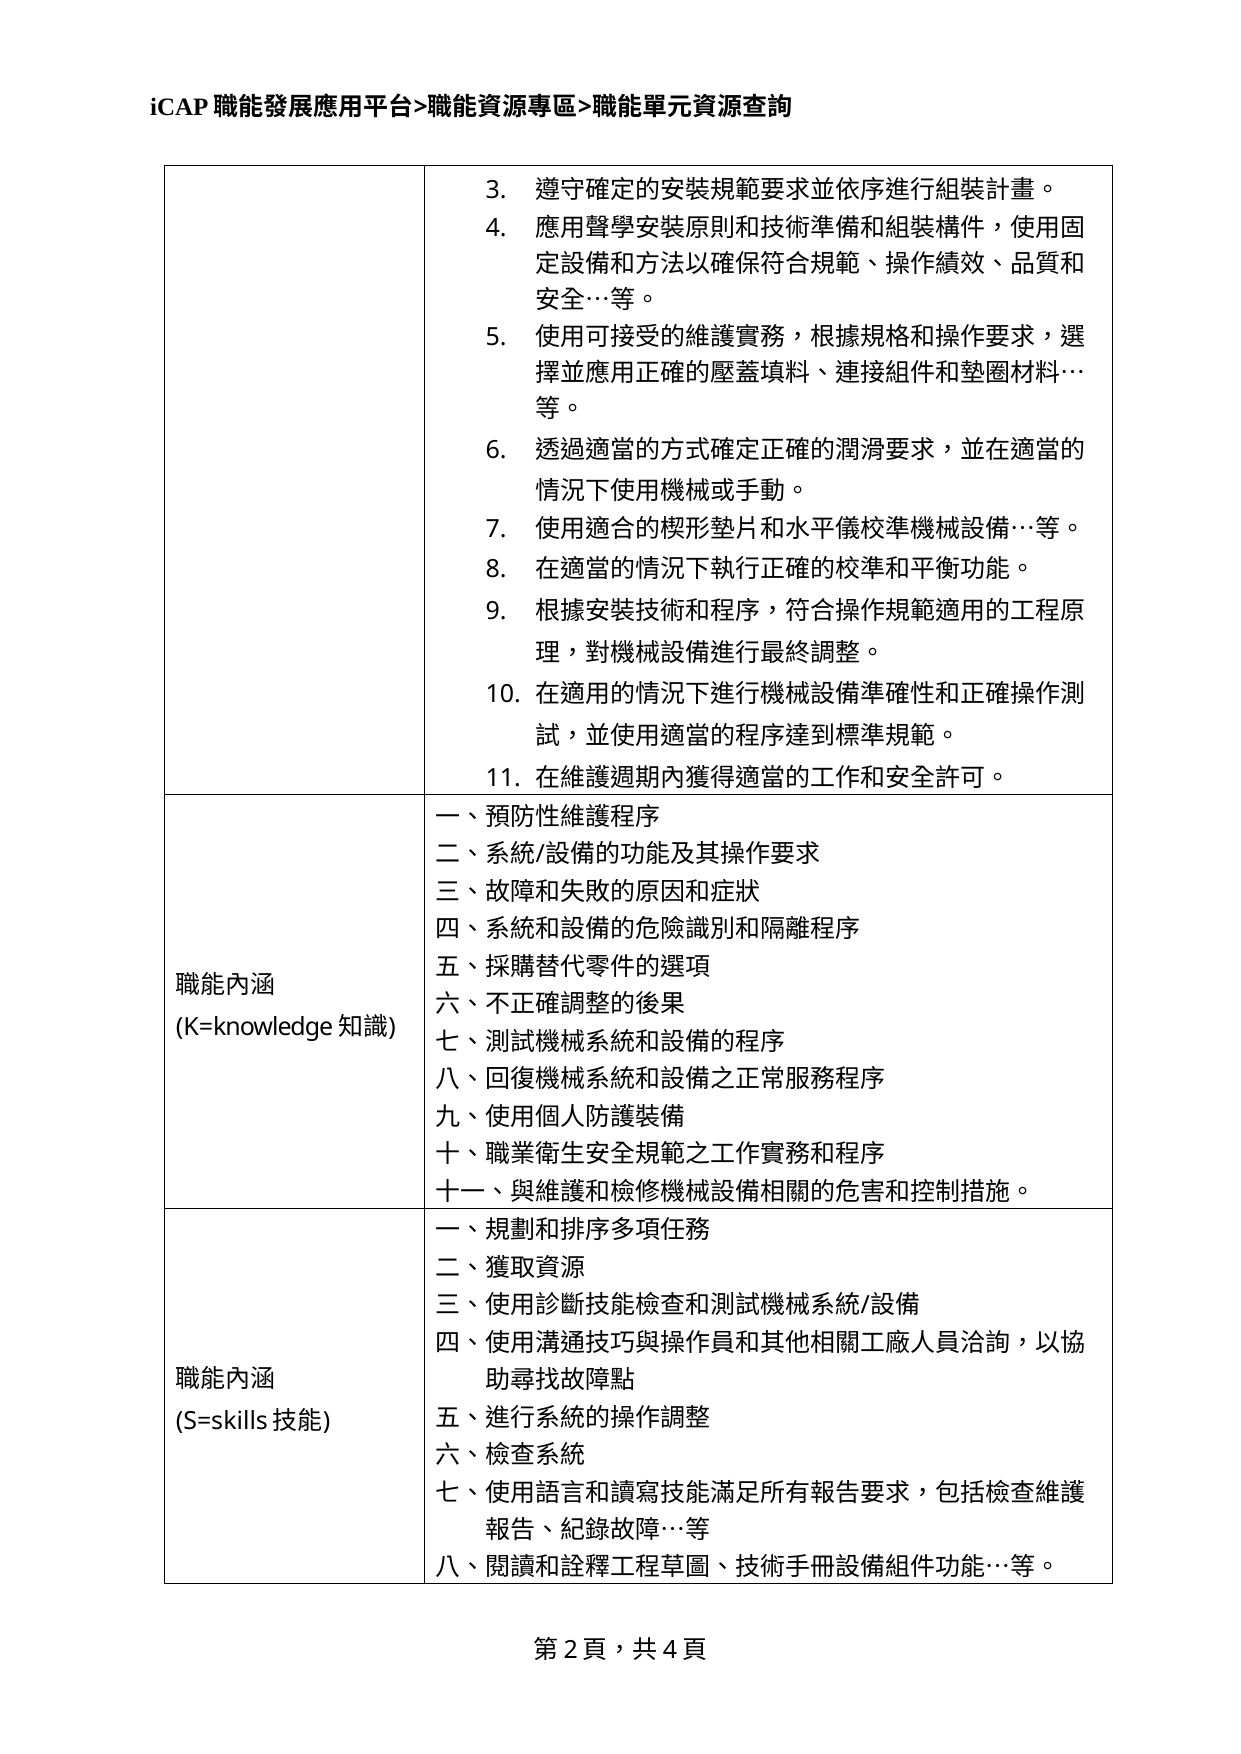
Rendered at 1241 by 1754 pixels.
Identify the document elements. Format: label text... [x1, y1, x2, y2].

table_cell 職能內涵 (S=skills技能) [165, 1209, 424, 1583]
table_cell 規劃和排序多項任務 獲取資源 使用診斷技能檢查和測試機械系統/設備 使用溝通技巧與操作員和其他相關工廠人員洽詢，以協助尋找故障點 進行系統的操作調整 檢查系統 使用語言和讀寫技能滿足所有報告要求，包括檢查維護報告、紀錄故障…等 閱讀和詮釋工程草圖、技術手冊設備組件功能…等。 [425, 1209, 1112, 1583]
table_cell 預防性維護程序 系統/設備的功能及其操作要求 故障和失敗的原因和症狀 系統和設備的危險識別和隔離程序 採購替代零件的選項 不正確調整的後果 測試機械系統和設備的程序 回復機械系統和設備之正常服務程序 使用個人防護裝備 職業衛生安全規範之工作實務和程序 與維護和檢修機械設備相關的危害和控制措施。 [425, 795, 1112, 1208]
table_cell [165, 166, 424, 794]
table_cell 執行預防性維護工作與調整 詳閱預防性日常維護工作【註1】計劃並確定工作任務要求…等。 使用適當的維護原則和技術，並針對機械設備使用正確的工具、設備和程序、組件或子組件…等執行日常維護任務。 通過目測和設備測試【註2】、檢查機械設備、組件，子組件…等，依照規定的程序和安全要求進行檢查，以確保正常功能或確定故障。 對設備或組件進行調整，以確保安裝技術和程序【註3】符合標準規範並遵守所有安全要求。 診斷及標定故障 根據工程草圖、技術手冊或諮詢相關人員…等以確定設備組件功能。 檢查維護報告，檢視並診斷故障。 與操作員和其他相關的工廠人員進行洽詢以標定故障。 在適當的情況下，根據規定的要求和程序選擇及應用測試設備，以協助故障定位。 使用適當的測試設備和程序，定位及診斷組件故障狀況。 評量故障狀況並採取適當的修正措施。 在標準操作程序中記錄故障狀況。 檢修機械系統 安全地隔離機器、設備或查核隔離狀況…等。 使用合適的工程原理、工具、設備和程序…等，將故障的設備、組件或子組件…等從系統中移除。 安裝及調整機械設備 在整個維護週期內，遵守所有電氣、安全和現場要求…等。 根據標準操作程序完成維護報告，並傳送給指定人員。 遵守確定的安裝規範要求並依序進行組裝計畫。 應用聲學安裝原則和技術準備和組裝構件，使用固定設備和方法以確保符合規範、操作績效、品質和安全…等。 使用可接受的維護實務，根據規格和操作要求，選擇並應用正確的壓蓋填料、連接組件和墊圈材料…等。 透過適當的方式確定正確的潤滑要求，並在適當的情況下使用機械或手動。 使用適合的楔形墊片和水平儀校準機械設備…等。 在適當的情況下執行正確的校準和平衡功能。 根據安裝技術和程序，符合操作規範適用的工程原理，對機械設備進行最終調整。 在適用的情況下進行機械設備準確性和正確操作測試，並使用適當的程序達到標準規範。 在維護週期內獲得適當的工作和安全許可。 [425, 166, 1112, 794]
table_cell 職能內涵 (K=knowledge知識) [165, 795, 424, 1208]
